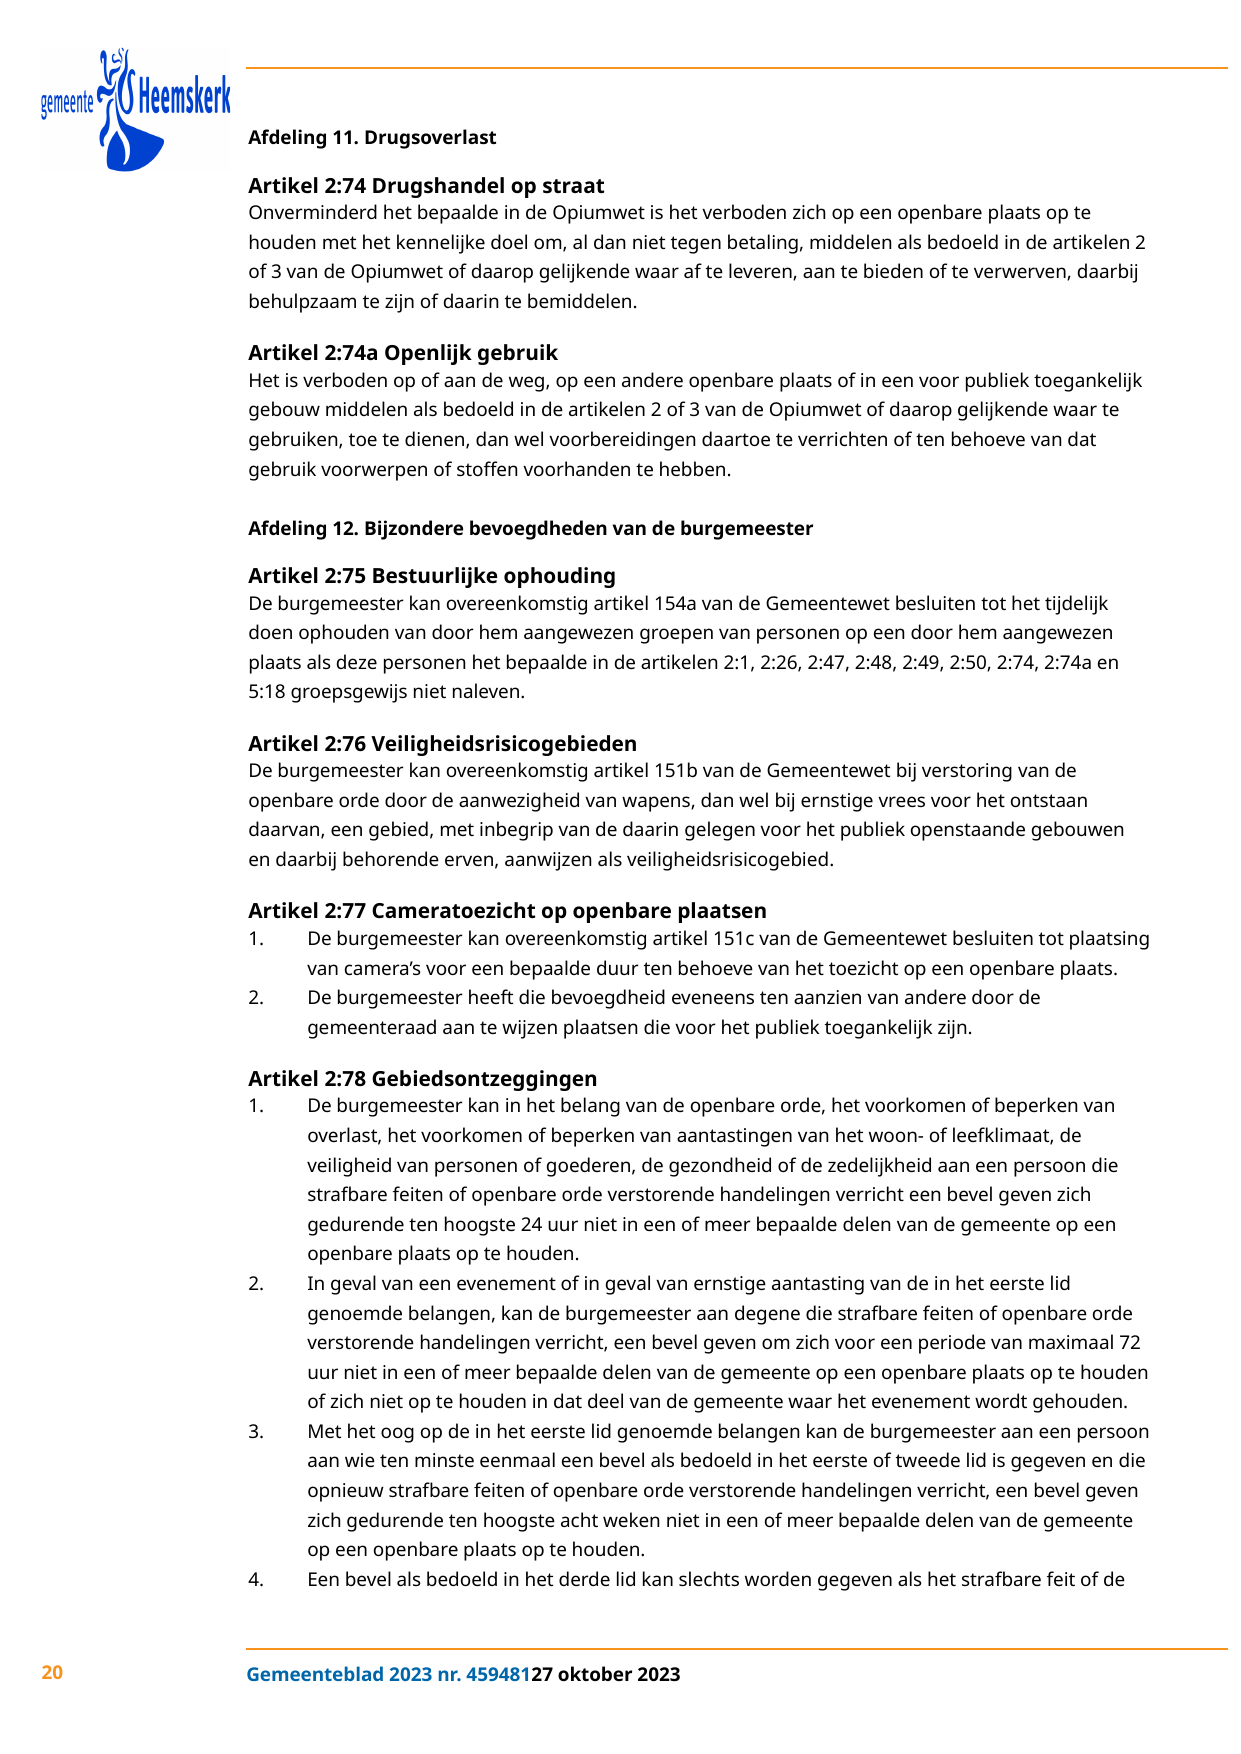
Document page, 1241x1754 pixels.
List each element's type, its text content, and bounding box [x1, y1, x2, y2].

text Artikel 2:76 Veiligheidsrisicogebieden [248, 729, 1152, 757]
list Met het oog op de in het eerste lid genoemde belangen kan de burgemeester aan een persoon aan wie ten minste eenmaal een bevel als bedoeld in het eerste of tweede lid is gegeven en die opnieuw strafbare feiten of openbare orde verstorende handelingen verricht, een bevel geven zich gedurende ten hoogste acht weken niet in een of meer bepaalde delen van de gemeente op een openbare plaats op te houden. [248, 1418, 1152, 1562]
text Het is verboden op of aan de weg, op een andere openbare plaats of in een voor publiek toegankelijk gebouw middelen als bedoeld in de artikelen 2 of 3 van de Opiumwet of daarop gelijkende waar te gebruiken, toe te dienen, dan wel voorbereidingen daartoe te verrichten of ten behoeve van dat gebruik voorwerpen of stoffen voorhanden te hebben. [248, 367, 1152, 481]
text De burgemeester kan overeenkomstig artikel 154a van de Gemeentewet besluiten tot het tijdelijk doen ophouden van door hem aangewezen groepen van personen op een door hem aangewezen plaats als deze personen het bepaalde in de artikelen 2:1, 2:26, 2:47, 2:48, 2:49, 2:50, 2:74, 2:74a en 5:18 groepsgewijs niet naleven. [248, 590, 1152, 704]
list De burgemeester kan in het belang van de openbare orde, het voorkomen of beperken van overlast, het voorkomen of beperken van aantastingen van het woon- of leefklimaat, de veiligheid van personen of goederen, de gezondheid of de zedelijkheid aan een persoon die strafbare feiten of openbare orde verstorende handelingen verricht een bevel geven zich gedurende ten hoogste 24 uur niet in een of meer bepaalde delen van de gemeente op een openbare plaats op te houden. [248, 1093, 1152, 1266]
text Afdeling 11. Drugsoverlast [248, 124, 1152, 150]
text Artikel 2:77 Cameratoezicht op openbare plaatsen [248, 897, 1152, 925]
text Artikel 2:75 Bestuurlijke ophouding [248, 561, 1152, 590]
list De burgemeester heeft die bevoegdheid eveneens ten aanzien van andere door de gemeenteraad aan te wijzen plaatsen die voor het publiek toegankelijk zijn. [248, 984, 1152, 1039]
picture [41, 47, 231, 172]
text Artikel 2:74a Openlijk gebruik [248, 338, 1152, 367]
list In geval van een evenement of in geval van ernstige aantasting van de in het eerste lid genoemde belangen, kan de burgemeester aan degene die strafbare feiten of openbare orde verstorende handelingen verricht, een bevel geven om zich voor een periode van maximaal 72 uur niet in een of meer bepaalde delen van de gemeente op een openbare plaats op te houden of zich niet op te houden in dat deel van de gemeente waar het evenement wordt gehouden. [248, 1270, 1152, 1414]
list De burgemeester kan overeenkomstig artikel 151c van de Gemeentewet besluiten tot plaatsing van camera’s voor een bepaalde duur ten behoeve van het toezicht op een openbare plaats. [248, 925, 1152, 980]
list Een bevel als bedoeld in het derde lid kan slechts worden gegeven als het strafbare feit of de [248, 1566, 1152, 1592]
text Artikel 2:74 Drugshandel op straat [248, 171, 1152, 199]
text Artikel 2:78 Gebiedsontzeggingen [248, 1064, 1152, 1093]
text De burgemeester kan overeenkomstig artikel 151b van de Gemeentewet bij verstoring van de openbare orde door de aanwezigheid van wapens, dan wel bij ernstige vrees voor het ontstaan daarvan, een gebied, met inbegrip van de daarin gelegen voor het publiek openstaande gebouwen en daarbij behorende erven, aanwijzen als veiligheidsrisicogebied. [248, 757, 1152, 872]
text Onverminderd het bepaalde in de Opiumwet is het verboden zich op een openbare plaats op te houden met het kennelijke doel om, al dan niet tegen betaling, middelen als bedoeld in de artikelen 2 of 3 van de Opiumwet of daarop gelijkende waar af te leveren, aan te bieden of te verwerven, daarbij behulpzaam te zijn of daarin te bemiddelen. [248, 199, 1152, 314]
text Afdeling 12. Bijzondere bevoegdheden van de burgemeester [248, 515, 1152, 541]
